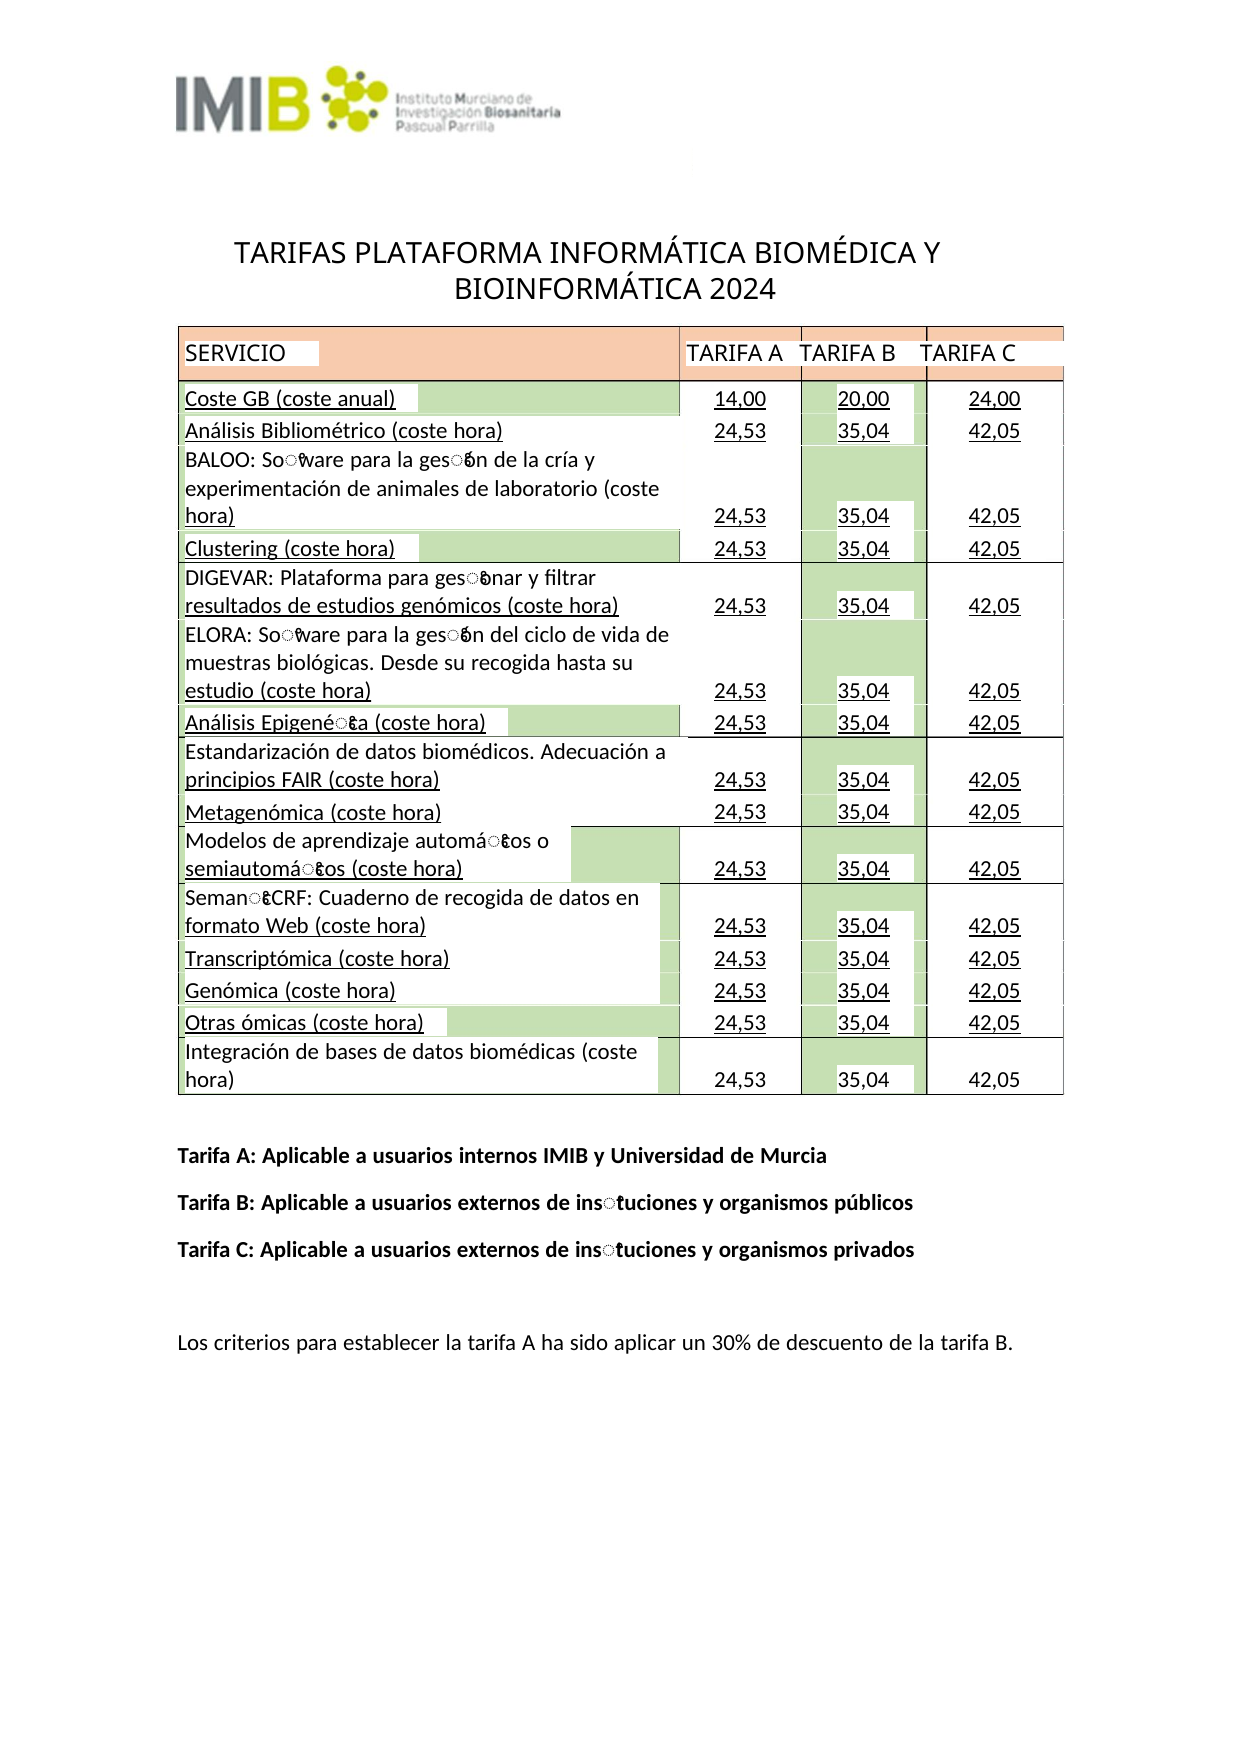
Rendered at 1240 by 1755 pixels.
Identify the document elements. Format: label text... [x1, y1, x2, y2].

text Modelos de aprendizaje automáꢁcos o [185, 826, 571, 854]
text Coste GB (coste anual) [185, 384, 418, 412]
text Tarifa B: Aplicable a usuarios externos de insꢀtuciones y organismos públicos [177, 1188, 934, 1216]
text resultados de estudios genómicos (coste hora) [185, 591, 688, 619]
text 24,53 [714, 797, 791, 825]
text 35,04 [837, 854, 914, 882]
text 35,04 [837, 591, 914, 619]
text BALOO: Soꢀware para la gesꢁón de la cría y [185, 446, 682, 473]
text 42,05 [968, 501, 1046, 529]
text SERVICIO [185, 341, 319, 366]
text 35,04 [837, 676, 914, 704]
text 35,04 [837, 911, 914, 939]
text Tarifa C: Aplicable a usuarios externos de insꢀtuciones y organismos privados [177, 1235, 934, 1263]
text Los criterios para establecer la tarifa A ha sido aplicar un 30% de descuento de la tarifa B. [177, 1328, 1028, 1356]
text hora) [185, 502, 682, 529]
text 35,04 [837, 1065, 914, 1093]
text 35,04 [837, 501, 914, 529]
text Análisis Epigenéꢁca (coste hora) [185, 708, 508, 736]
text Análisis Bibliométrico (coste hora) [185, 416, 682, 444]
text Estandarización de datos biomédicos. Adecuación a [185, 737, 688, 765]
text 24,53 [714, 976, 791, 1004]
text 24,00 [968, 384, 1046, 412]
text 42,05 [968, 854, 1046, 882]
text 42,05 [968, 1065, 1046, 1093]
text Tarifa A: Aplicable a usuarios internos IMIB y Universidad de Murcia [177, 1141, 845, 1169]
text SemanꢁcCRF: Cuaderno de recogida de datos en [185, 883, 660, 911]
text Clustering (coste hora) [185, 534, 419, 562]
text 24,53 [714, 943, 791, 972]
text 42,05 [968, 591, 1046, 619]
text formato Web (coste hora) [185, 911, 660, 939]
text 14,00 [714, 384, 791, 412]
text 24,53 [714, 911, 791, 939]
text 35,04 [837, 534, 914, 562]
text experimentación de animales de laboratorio (coste [185, 474, 682, 502]
text 42,05 [968, 911, 1046, 939]
text 24,53 [714, 417, 791, 444]
text 24,53 [714, 676, 791, 704]
text TARIFA A TARIFA B TARIFA C [686, 341, 1073, 366]
text 24,53 [714, 765, 791, 793]
text 24,53 [714, 1065, 791, 1093]
text 35,04 [837, 797, 914, 825]
text 42,05 [968, 534, 1046, 562]
text muestras biológicas. Desde su recogida hasta su [185, 648, 688, 676]
text 35,04 [837, 976, 914, 1004]
text 24,53 [714, 708, 791, 736]
text ELORA: Soꢀware para la gesꢁón del ciclo de vida de [185, 620, 688, 648]
text 24,53 [714, 1008, 791, 1036]
text 42,05 [968, 765, 1046, 793]
text BIOINFORMÁTICA 2024 [453, 274, 1032, 306]
text 42,05 [968, 1008, 1046, 1036]
text 35,04 [837, 765, 914, 793]
text 35,04 [837, 943, 914, 972]
text DIGEVAR: Plataforma para gesꢁonar y ﬁltrar [185, 563, 688, 591]
text TARIFAS PLATAFORMA INFORMÁTICA BIOMÉDICA Y [234, 238, 1032, 270]
text Transcriptómica (coste hora) [185, 944, 660, 972]
text 42,05 [968, 676, 1046, 704]
text hora) [185, 1065, 658, 1093]
text 20,00 [837, 384, 914, 412]
text Genómica (coste hora) [185, 976, 660, 1004]
text Integración de bases de datos biomédicas (coste [185, 1037, 658, 1065]
text estudio (coste hora) [185, 676, 688, 704]
text 35,04 [837, 417, 914, 444]
text 42,05 [968, 976, 1046, 1004]
text 42,05 [968, 417, 1046, 444]
text Metagenómica (coste hora) [185, 797, 688, 826]
text 24,53 [714, 501, 791, 529]
text semiautomáꢁcos (coste hora) [185, 854, 571, 882]
text 24,53 [714, 591, 791, 619]
text 42,05 [968, 943, 1046, 972]
text 42,05 [968, 797, 1046, 825]
text 24,53 [714, 854, 791, 882]
text Otras ómicas (coste hora) [185, 1008, 447, 1036]
text 35,04 [837, 1008, 914, 1036]
text 24,53 [714, 534, 791, 562]
text principios FAIR (coste hora) [185, 765, 688, 793]
text 42,05 [968, 708, 1046, 736]
text 35,04 [837, 708, 914, 736]
